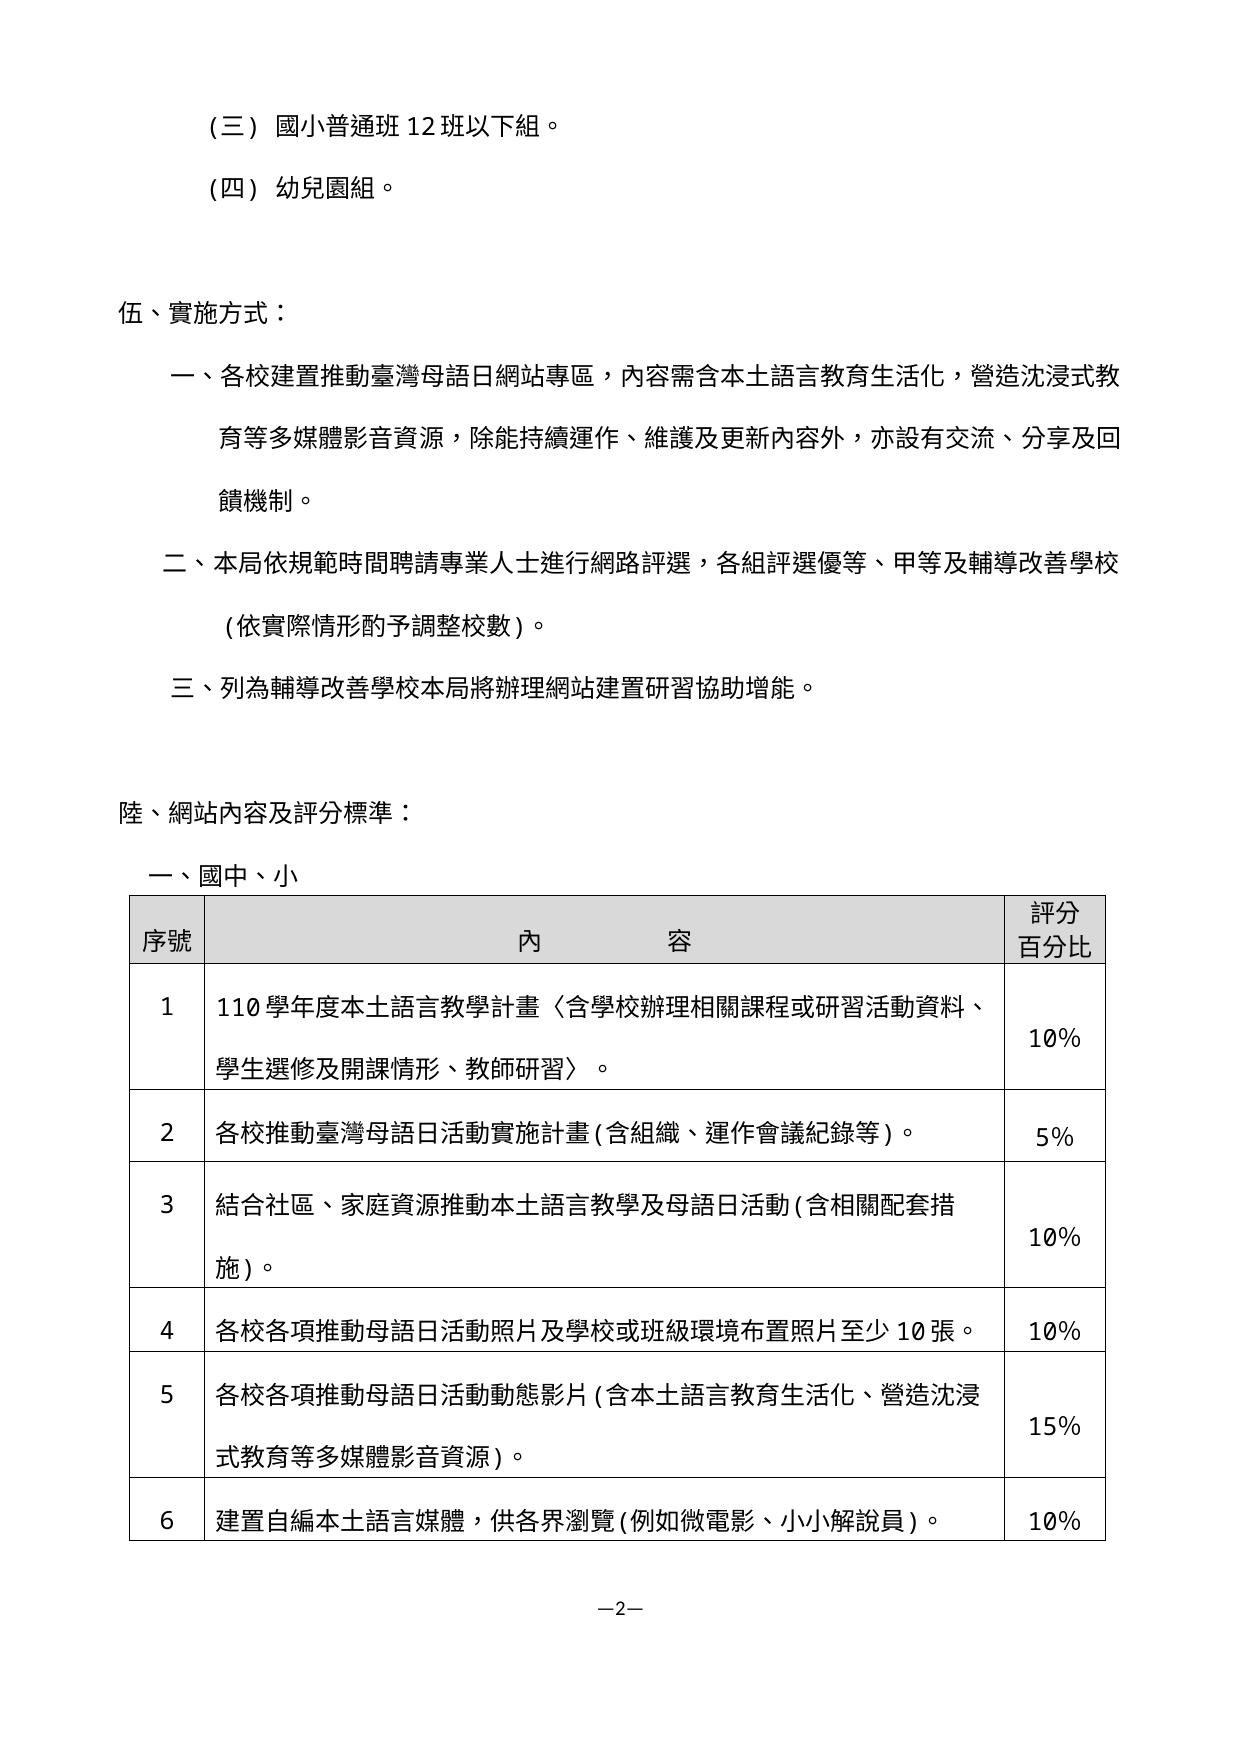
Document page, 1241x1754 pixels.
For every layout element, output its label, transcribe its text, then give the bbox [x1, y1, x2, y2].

table_cell 各校各項推動母語日活動照片及學校或班級環境布置照片至少10張。 [205, 1288, 1004, 1351]
table_header 評分 百分比 [1005, 896, 1105, 963]
text 二、本局依規範時間聘請專業人士進行網路評選，各組評選優等、甲等及輔導改善學校(依實際情形酌予調整校數)。 [162, 520, 1122, 645]
table_cell 10％ [1005, 964, 1105, 1089]
text 三、列為輔導改善學校本局將辦理網站建置研習協助增能。 [156, 645, 1122, 708]
table_cell 15％ [1005, 1352, 1105, 1477]
table_cell 5％ [1005, 1090, 1105, 1161]
table_cell 結合社區、家庭資源推動本土語言教學及母語日活動(含相關配套措施)。 [205, 1162, 1004, 1287]
table_cell 各校各項推動母語日活動動態影片(含本土語言教育生活化、營造沈浸式教育等多媒體影音資源)。 [205, 1352, 1004, 1477]
table_cell 10％ [1005, 1478, 1105, 1540]
text 陸、網站內容及評分標準： [118, 770, 1122, 833]
text (三) 國小普通班12班以下組。 [206, 83, 1122, 145]
table_cell 建置自編本土語言媒體，供各界瀏覽(例如微電影、小小解說員)。 [205, 1478, 1004, 1540]
table_cell 各校推動臺灣母語日活動實施計畫(含組織、運作會議紀錄等)。 [205, 1090, 1004, 1161]
table_cell 6 [130, 1478, 204, 1540]
table_cell 2 [130, 1090, 204, 1161]
table_cell 10％ [1005, 1162, 1105, 1287]
table_cell 110學年度本土語言教學計畫〈含學校辦理相關課程或研習活動資料、學生選修及開課情形、教師研習〉。 [205, 964, 1004, 1089]
table_cell 10％ [1005, 1288, 1105, 1351]
text 伍、實施方式： [118, 270, 1122, 333]
text 一、各校建置推動臺灣母語日網站專區，內容需含本土語言教育生活化，營造沈浸式教育等多媒體影音資源，除能持續運作、維護及更新內容外，亦設有交流、分享及回饋機制。 [156, 333, 1122, 520]
table_cell 1 [130, 964, 204, 1089]
table_cell 3 [130, 1162, 204, 1287]
table_header 序號 [130, 896, 204, 963]
table_header 內 容 [205, 896, 1004, 963]
text (四) 幼兒園組。 [206, 145, 1122, 208]
text 一、國中、小 [118, 833, 1122, 895]
table_cell 5 [130, 1352, 204, 1477]
table_cell 4 [130, 1288, 204, 1351]
